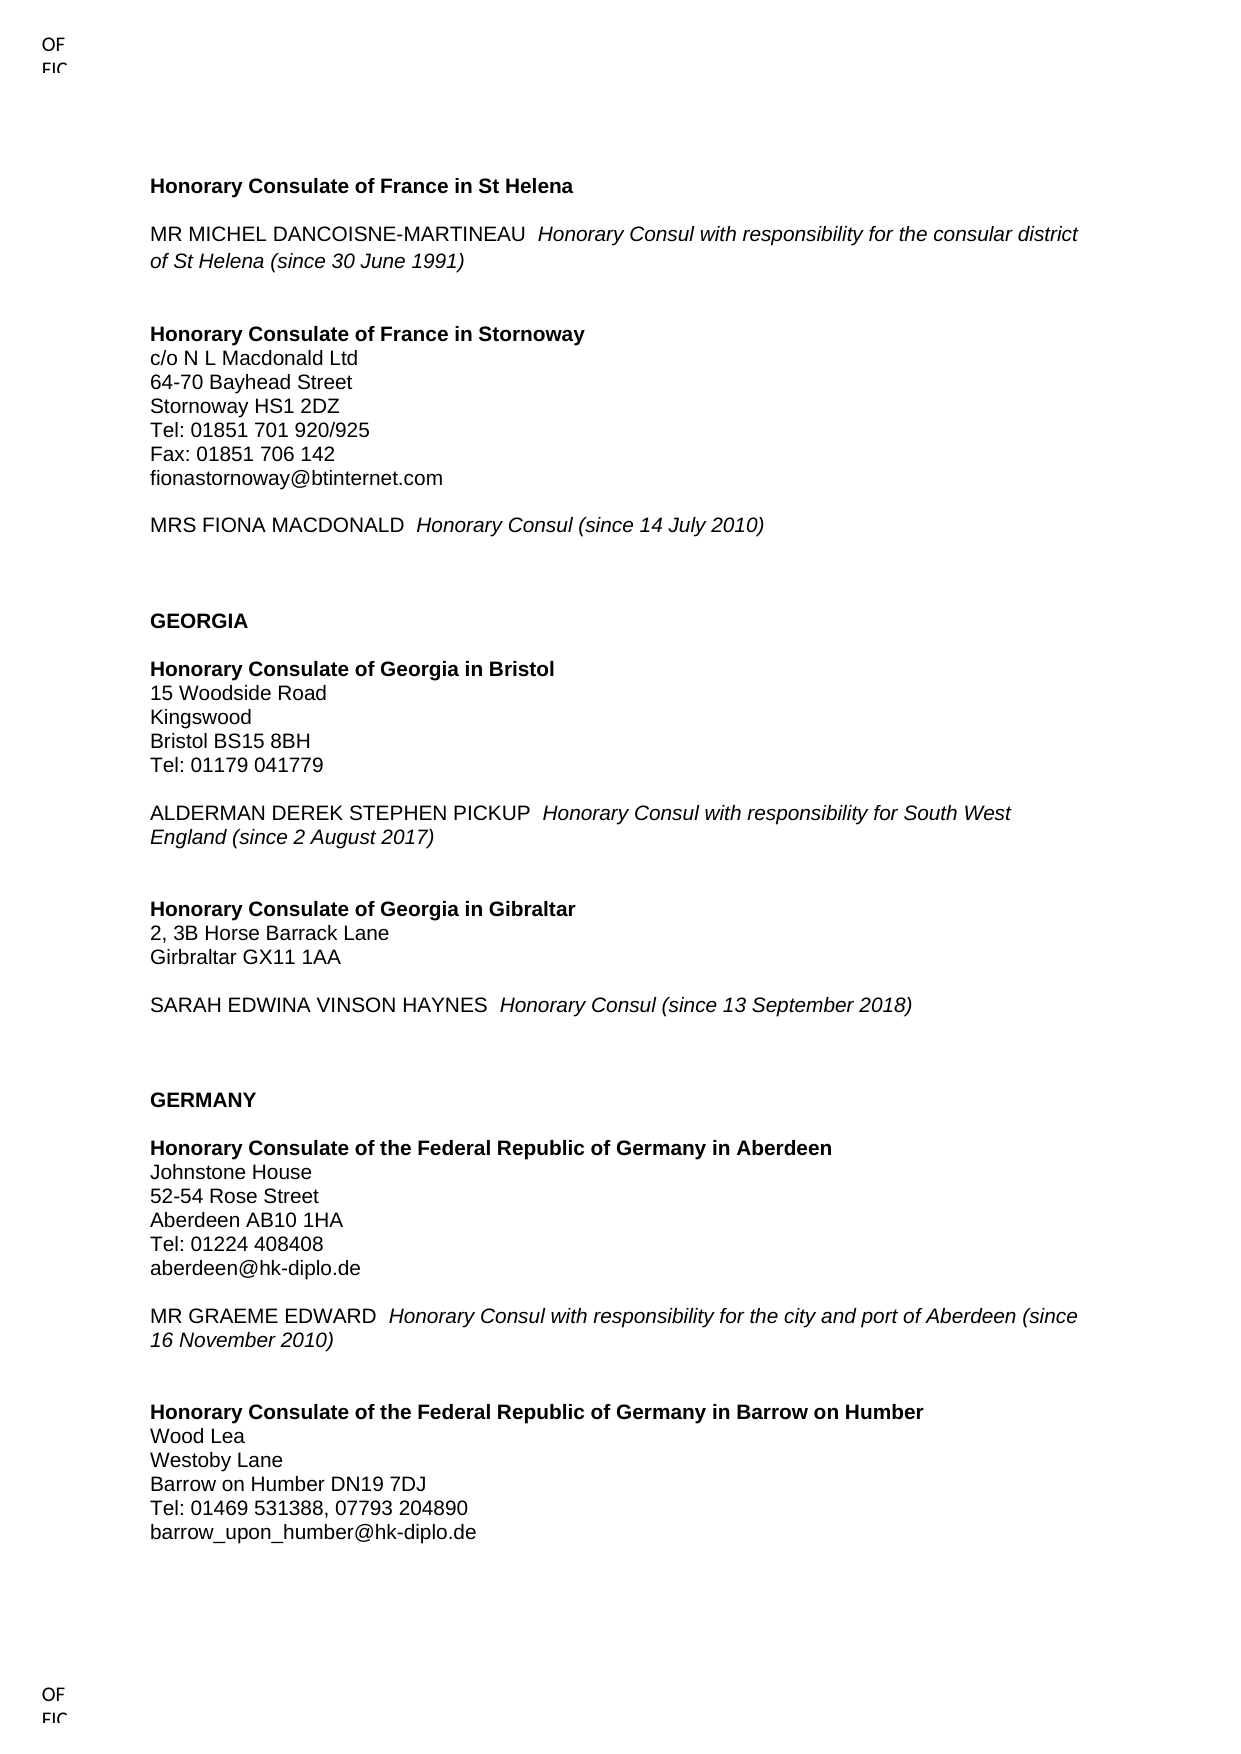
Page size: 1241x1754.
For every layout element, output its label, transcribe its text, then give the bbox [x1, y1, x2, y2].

text SARAH EDWINA VINSON HAYNES Honorary Consul (since 13 September 2018) [150, 992, 1090, 1016]
text aberdeen@hk-diplo.de [150, 1256, 1090, 1280]
text Honorary Consulate of Georgia in Bristol [150, 657, 1090, 681]
text Honorary Consulate of France in St Helena [150, 174, 1090, 198]
text Stornoway HS1 2DZ [150, 393, 1090, 417]
text Girbraltar GX11 1AA [150, 944, 1090, 968]
text Tel: 01469 531388, 07793 204890 [150, 1496, 1090, 1519]
text fionastornoway@btinternet.com [150, 465, 1090, 489]
text Barrow on Humber DN19 7DJ [150, 1472, 1090, 1496]
text barrow_upon_humber@hk-diplo.de [150, 1519, 1090, 1543]
text Wood Lea [150, 1424, 1090, 1448]
text Honorary Consulate of the Federal Republic of Germany in Aberdeen [150, 1136, 1090, 1160]
text Bristol BS15 8BH [150, 729, 1090, 753]
text GEORGIA [150, 609, 1090, 633]
text Tel: 01179 041779 [150, 753, 1090, 777]
text Honorary Consulate of the Federal Republic of Germany in Barrow on Humber [150, 1400, 1090, 1424]
text 52-54 Rose Street [150, 1184, 1090, 1208]
text ALDERMAN DEREK STEPHEN PICKUP Honorary Consul with responsibility for South West England (since 2 August 2017) [150, 801, 1090, 849]
text Tel: 01224 408408 [150, 1232, 1090, 1256]
text MR MICHEL DANCOISNE-MARTINEAU Honorary Consul with responsibility for the consular district of St Helena (since 30 June 1991) [150, 222, 1090, 273]
text 2, 3B Horse Barrack Lane [150, 921, 1090, 944]
text 64-70 Bayhead Street [150, 369, 1090, 393]
text Fax: 01851 706 142 [150, 441, 1090, 465]
text MR GRAEME EDWARD Honorary Consul with responsibility for the city and port of Aberdeen (since 16 November 2010) [150, 1304, 1090, 1352]
text c/o N L Macdonald Ltd [150, 346, 1090, 369]
text 15 Woodside Road [150, 681, 1090, 705]
text Aberdeen AB10 1HA [150, 1208, 1090, 1232]
text GERMANY [150, 1088, 1090, 1112]
text Westoby Lane [150, 1448, 1090, 1472]
text MRS FIONA MACDONALD Honorary Consul (since 14 July 2010) [150, 513, 1090, 537]
text Johnstone House [150, 1160, 1090, 1184]
text Honorary Consulate of France in Stornoway [150, 322, 1090, 346]
text Tel: 01851 701 920/925 [150, 417, 1090, 441]
text Honorary Consulate of Georgia in Gibraltar [150, 897, 1090, 921]
text Kingswood [150, 705, 1090, 729]
